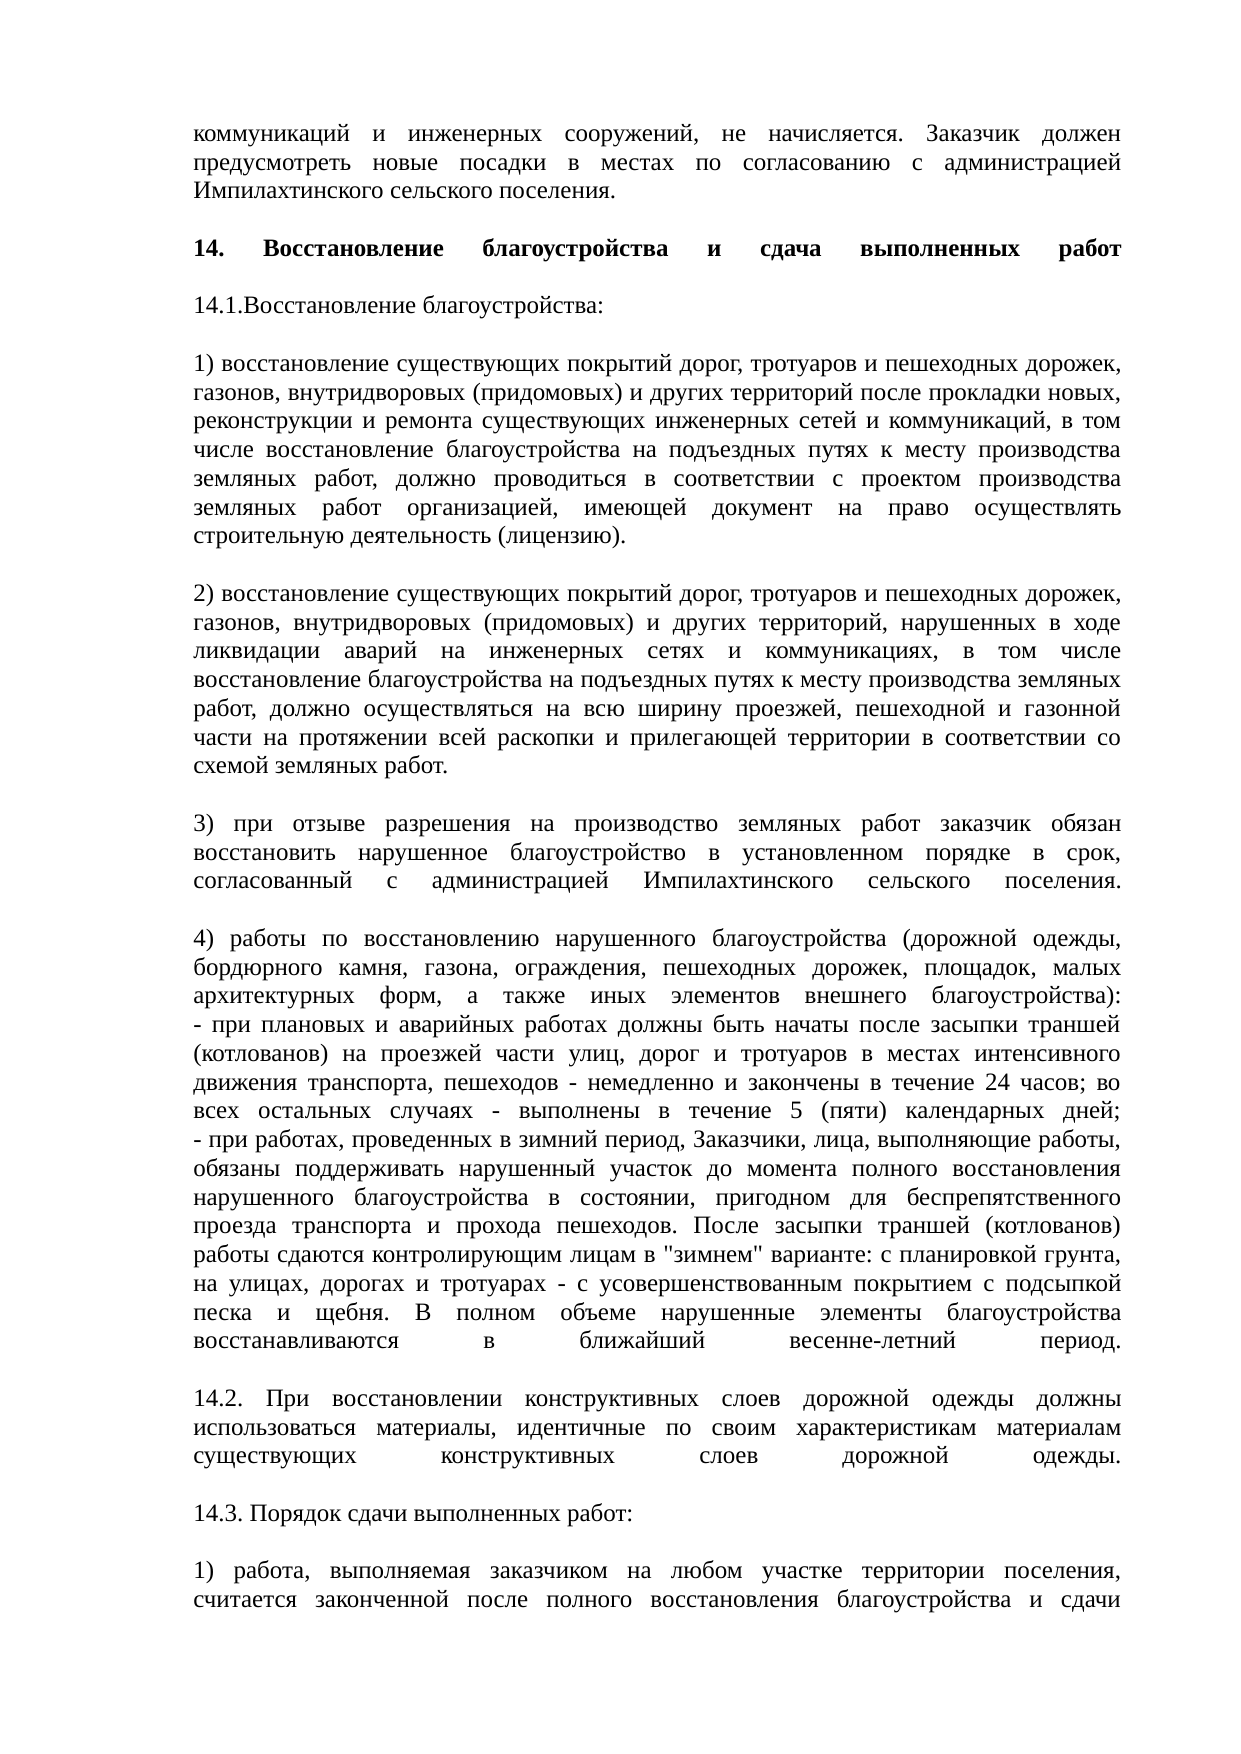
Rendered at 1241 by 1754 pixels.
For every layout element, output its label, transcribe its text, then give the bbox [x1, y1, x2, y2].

list 1) восстановление существующих покрытий дорог, тротуаров и пешеходных дорожек, газонов, внутридворовых (придомовых) и других территорий после прокладки новых, реконструкции и ремонта существующих инженерных сетей и коммуникаций, в том числе восстановление благоустройства на подъездных путях к месту производства земляных работ, должно проводиться в соответствии с проектом производства земляных работ организацией, имеющей документ на право осуществлять строительную деятельность (лицензию). [156, 319, 1122, 549]
list 3) при отзыве разрешения на производство земляных работ заказчик обязан восстановить нарушенное благоустройство в установленном порядке в срок, согласованный с администрацией Импилахтинского сельского поселения. 4) работы по восстановлению нарушенного благоустройства (дорожной одежды, бордюрного камня, газона, ограждения, пешеходных дорожек, площадок, малых архитектурных форм, а также иных элементов внешнего благоустройства): - при плановых и аварийных работах должны быть начаты после засыпки траншей (котлованов) на проезжей части улиц, дорог и тротуаров в местах интенсивного движения транспорта, пешеходов - немедленно и закончены в течение 24 часов; во всех остальных случаях - выполнены в течение 5 (пяти) календарных дней; - при работах, проведенных в зимний период, Заказчики, лица, выполняющие работы, обязаны поддерживать нарушенный участок до момента полного восстановления нарушенного благоустройства в состоянии, пригодном для беспрепятственного проезда транспорта и прохода пешеходов. После засыпки траншей (котлованов) работы сдаются контролирующим лицам в "зимнем" варианте: с планировкой грунта, на улицах, дорогах и тротуарах - с усовершенствованным покрытием с подсыпкой песка и щебня. В полном объеме нарушенные элементы благоустройства восстанавливаются в ближайший весенне-летний период. 14.2. При восстановлении конструктивных слоев дорожной одежды должны использоваться материалы, идентичные по своим характеристикам материалам существующих конструктивных слоев дорожной одежды. 14.3. Порядок сдачи выполненных работ: [156, 779, 1122, 1527]
list 14. Восстановление благоустройства и сдача выполненных работ 14.1.Восстановление благоустройства: [156, 204, 1122, 319]
list 2) восстановление существующих покрытий дорог, тротуаров и пешеходных дорожек, газонов, внутридворовых (придомовых) и других территорий, нарушенных в ходе ликвидации аварий на инженерных сетях и коммуникациях, в том числе восстановление благоустройства на подъездных путях к месту производства земляных работ, должно осуществляться на всю ширину проезжей, пешеходной и газонной части на протяжении всей раскопки и прилегающей территории в соответствии со схемой земляных работ. [156, 549, 1122, 779]
list 1) работа, выполняемая заказчиком на любом участке территории поселения, считается законченной после полного восстановления благоустройства и сдачи [156, 1527, 1122, 1613]
list коммуникаций и инженерных сооружений, не начисляется. Заказчик должен предусмотреть новые посадки в местах по согласованию с администрацией Импилахтинского сельского поселения. [156, 118, 1122, 204]
